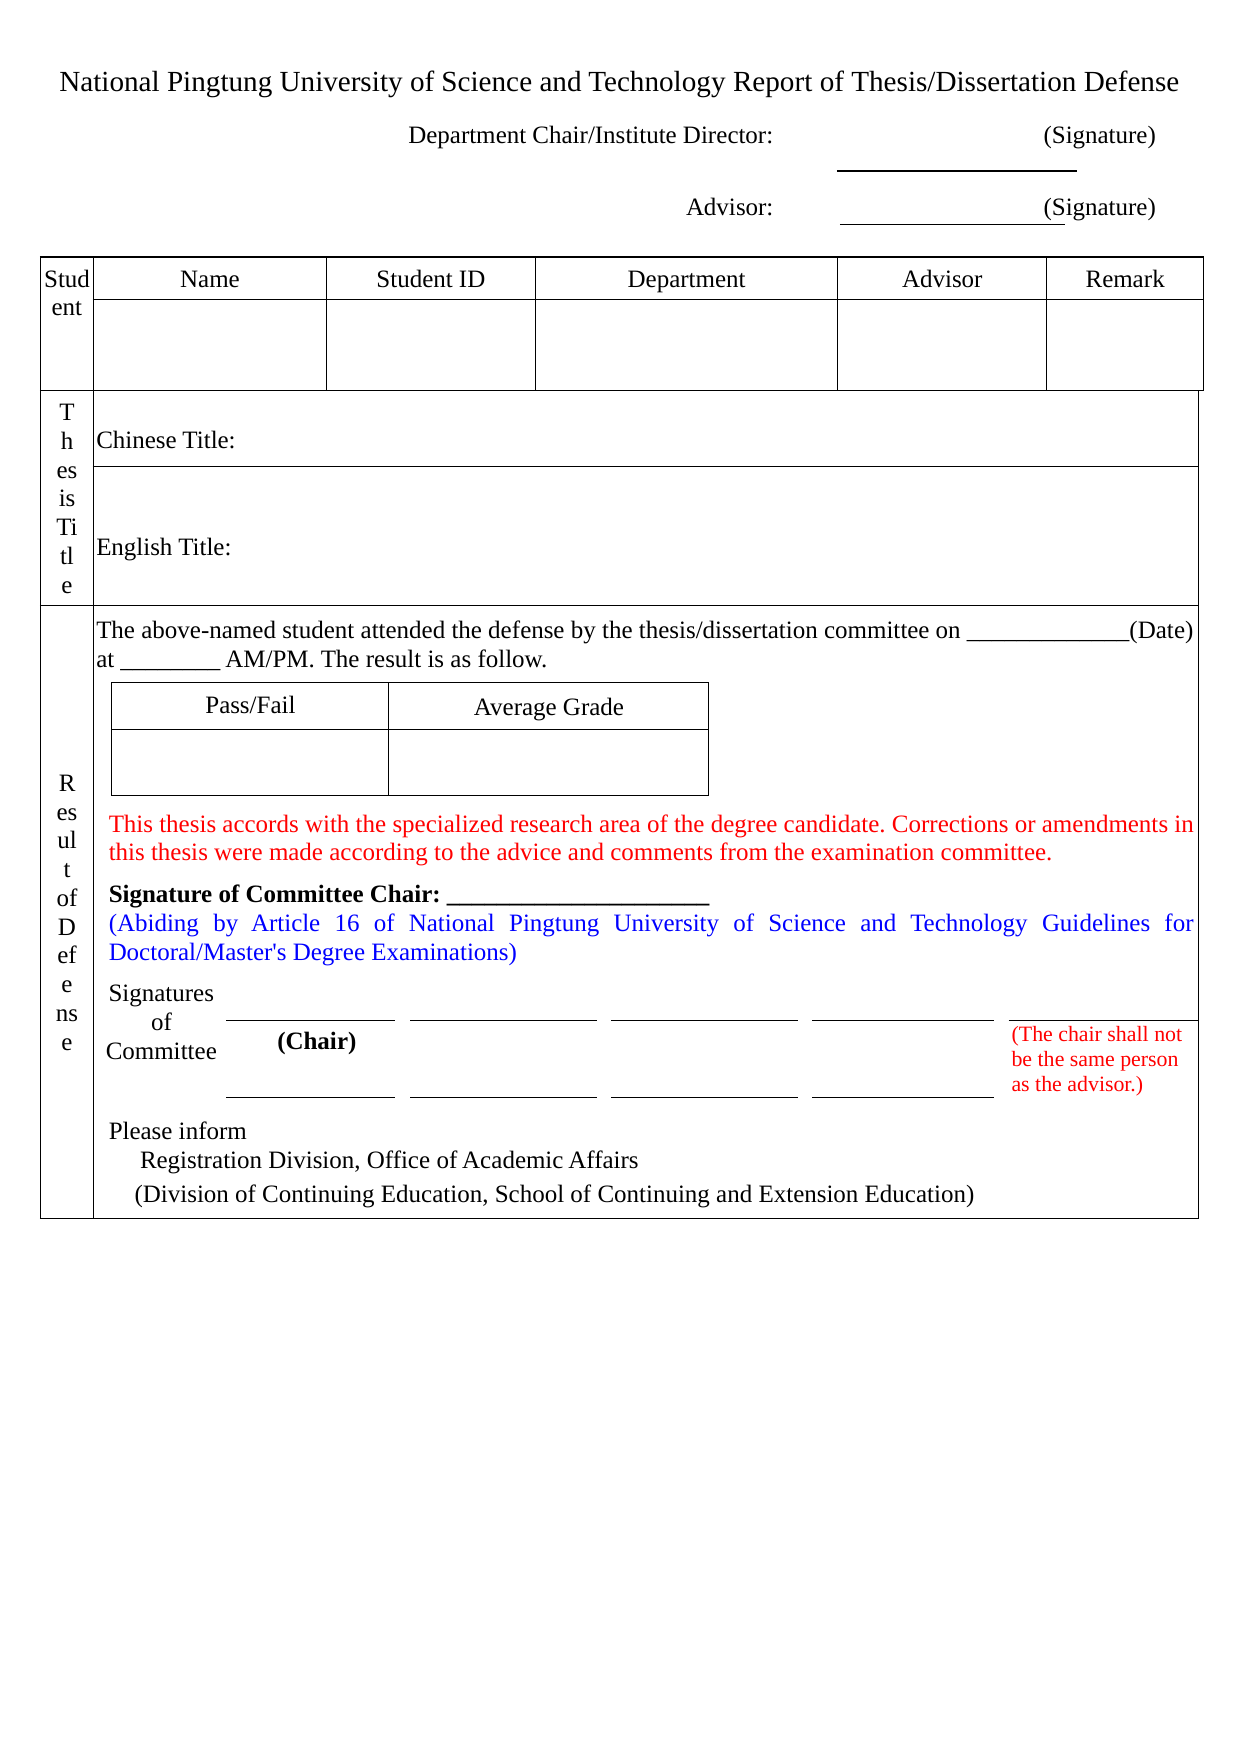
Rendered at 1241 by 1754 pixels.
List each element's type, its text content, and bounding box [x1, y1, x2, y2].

table_cell [395, 1020, 410, 1097]
table_cell [327, 300, 535, 390]
table_cell [611, 1021, 798, 1097]
table_header [994, 966, 1008, 1020]
table_cell English Title: [94, 467, 1198, 605]
table_header [798, 966, 812, 1020]
table_cell [389, 730, 708, 794]
table_header Student [41, 258, 93, 390]
table_header [709, 682, 721, 729]
table_cell [536, 300, 837, 390]
table_header Department [536, 258, 837, 299]
table_header [410, 966, 597, 1020]
table_cell [1199, 466, 1203, 605]
table_cell [798, 1020, 812, 1097]
table_header [226, 966, 395, 1020]
table_cell Chinese Title: [94, 391, 1198, 466]
table_header [395, 966, 410, 1020]
table_header Remark [1047, 258, 1203, 299]
table_cell Thesis Title [41, 391, 93, 605]
table_header [812, 966, 994, 1020]
table_header Name [94, 258, 326, 299]
text Department Chair/Institute Director: (Signature) [59, 117, 1156, 151]
table_header Pass/Fail [112, 683, 388, 729]
text National Pingtung University of Science and Technology Report of Thesis/Dissertation Defense [59, 64, 1193, 98]
text Advisor: (Signature) [59, 188, 1156, 222]
table_header [611, 966, 798, 1020]
table_header [1009, 966, 1198, 1020]
table_cell [994, 1020, 1008, 1097]
table_cell [1047, 300, 1203, 390]
table_header Average Grade [389, 683, 708, 729]
table_header Advisor [838, 258, 1046, 299]
table_cell [226, 1021, 395, 1097]
table_cell [838, 300, 1046, 390]
table_header Signatures of Committee [96, 966, 226, 1097]
table_cell [1199, 605, 1203, 1218]
table_cell [812, 1021, 994, 1097]
table_cell Result of Defense [41, 606, 93, 1218]
table_cell [112, 730, 388, 794]
table_cell The above-named student attended the defense by the thesis/dissertation committee on _____________(Date) at ________ AM/PM. The result is as follow. This thesis accords with the specialized research area of the degree candidate. Corrections or amendments in this thesis were made according to the advice and comments from the examination committee. Signature of Committee Chair: _____________________ (Abiding by Article 16 of National Pingtung University of Science and Technology Guidelines for Doctoral/Master's Degree Examinations) Please inform Registration Division, Office of Academic Affairs [94, 606, 1198, 1218]
table_cell [597, 1020, 611, 1097]
table_cell [1199, 391, 1203, 466]
table_header [597, 966, 611, 1020]
table_cell [709, 729, 721, 794]
table_cell (The chair shall not be the same person as the advisor.) [1009, 1021, 1198, 1097]
table_cell [410, 1021, 597, 1097]
table_header Student ID [327, 258, 535, 299]
table_cell [94, 300, 326, 390]
